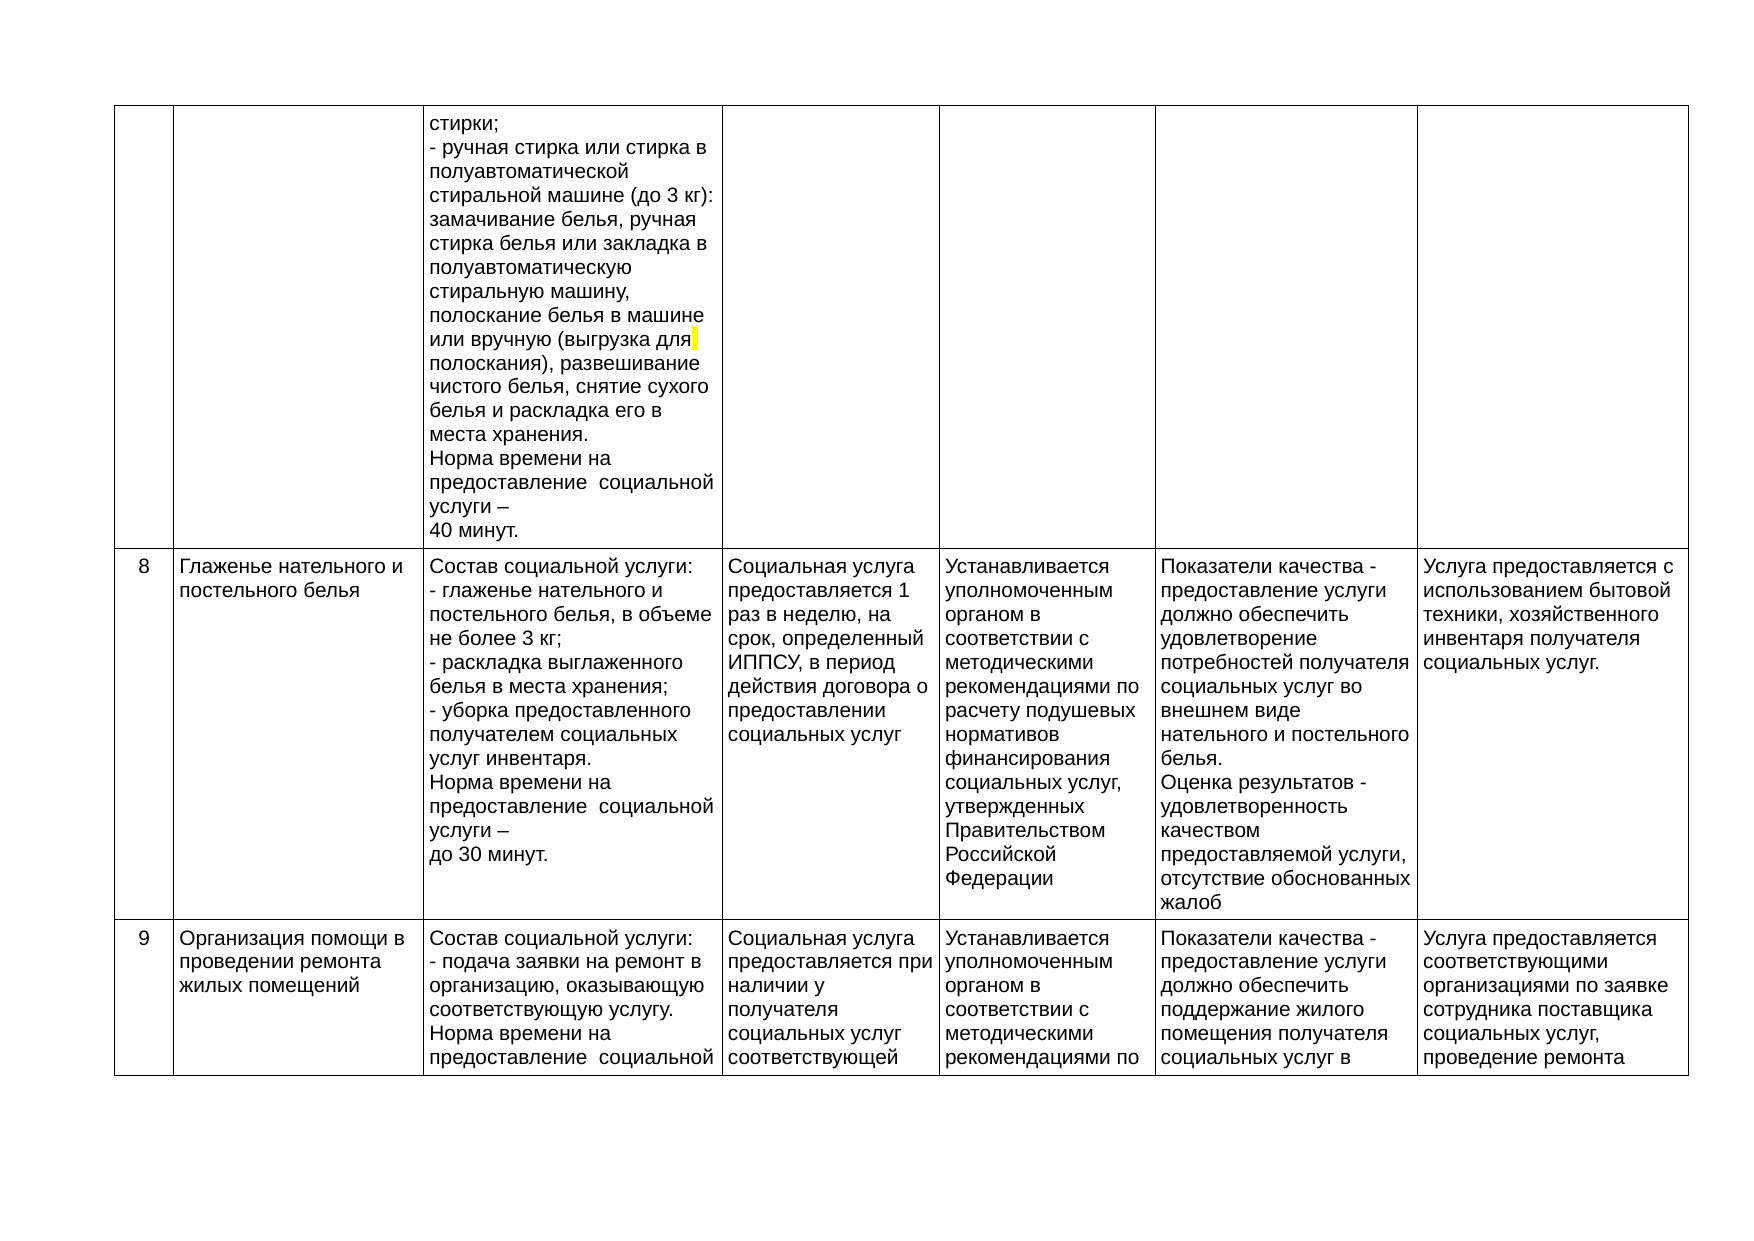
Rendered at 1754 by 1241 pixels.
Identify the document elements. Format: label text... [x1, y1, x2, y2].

table_cell [115, 106, 173, 548]
table_cell Глаженье нательного и постельного белья [174, 549, 423, 919]
table_cell Состав социальной услуги: - подача заявки на ремонт в организацию, оказывающую соответствующую услугу. Норма времени на предоставление социальной [424, 920, 722, 1075]
table_cell Устанавливается уполномоченным органом в соответствии с методическими рекомендациями по [940, 920, 1155, 1075]
table_cell Показатели качества - предоставление услуги должно обеспечить поддержание жилого помещения получателя социальных услуг в [1156, 920, 1417, 1075]
table_cell Услуга предоставляется соответствующими организациями по заявке сотрудника поставщика социальных услуг, проведение ремонта [1418, 920, 1688, 1075]
table_cell Социальная услуга предоставляется 1 раз в неделю, на срок, определенный ИППСУ, в период действия договора о предоставлении социальных услуг [723, 549, 939, 919]
table_cell Показатели качества - предоставление услуги должно обеспечить удовлетворение потребностей получателя социальных услуг во внешнем виде нательного и постельного белья. Оценка результатов - удовлетворенность качеством предоставляемой услуги, отсутствие обоснованных жалоб [1156, 549, 1417, 919]
table_cell Организация помощи в проведении ремонта жилых помещений [174, 920, 423, 1075]
table_cell 9 [115, 920, 173, 1075]
table_cell [1156, 106, 1417, 548]
table_cell Устанавливается уполномоченным органом в соответствии с методическими рекомендациями по расчету подушевых нормативов финансирования социальных услуг, утвержденных Правительством Российской Федерации [940, 549, 1155, 919]
table_cell Состав социальной услуги: - глаженье нательного и постельного белья, в объеме не более 3 кг; - раскладка выглаженного белья в места хранения; - уборка предоставленного получателем социальных услуг инвентаря. Норма времени на предоставление социальной услуги – до 30 минут. [424, 549, 722, 919]
table_cell Социальная услуга предоставляется при наличии у получателя социальных услуг соответствующей [723, 920, 939, 1075]
table_cell [1418, 106, 1688, 548]
table_cell [940, 106, 1155, 548]
table_cell Услуга предоставляется с использованием бытовой техники, хозяйственного инвентаря получателя социальных услуг. [1418, 549, 1688, 919]
table_cell [723, 106, 939, 548]
table_cell [174, 106, 423, 548]
table_cell стирки; - ручная стирка или стирка в полуавтоматической стиральной машине (до 3 кг): замачивание белья, ручная стирка белья или закладка в полуавтоматическую стиральную машину, полоскание белья в машине или вручную (выгрузка для полоскания), развешивание чистого белья, снятие сухого белья и раскладка его в места хранения. Норма времени на предоставление социальной услуги – 40 минут. [424, 106, 722, 548]
table_cell 8 [115, 549, 173, 919]
